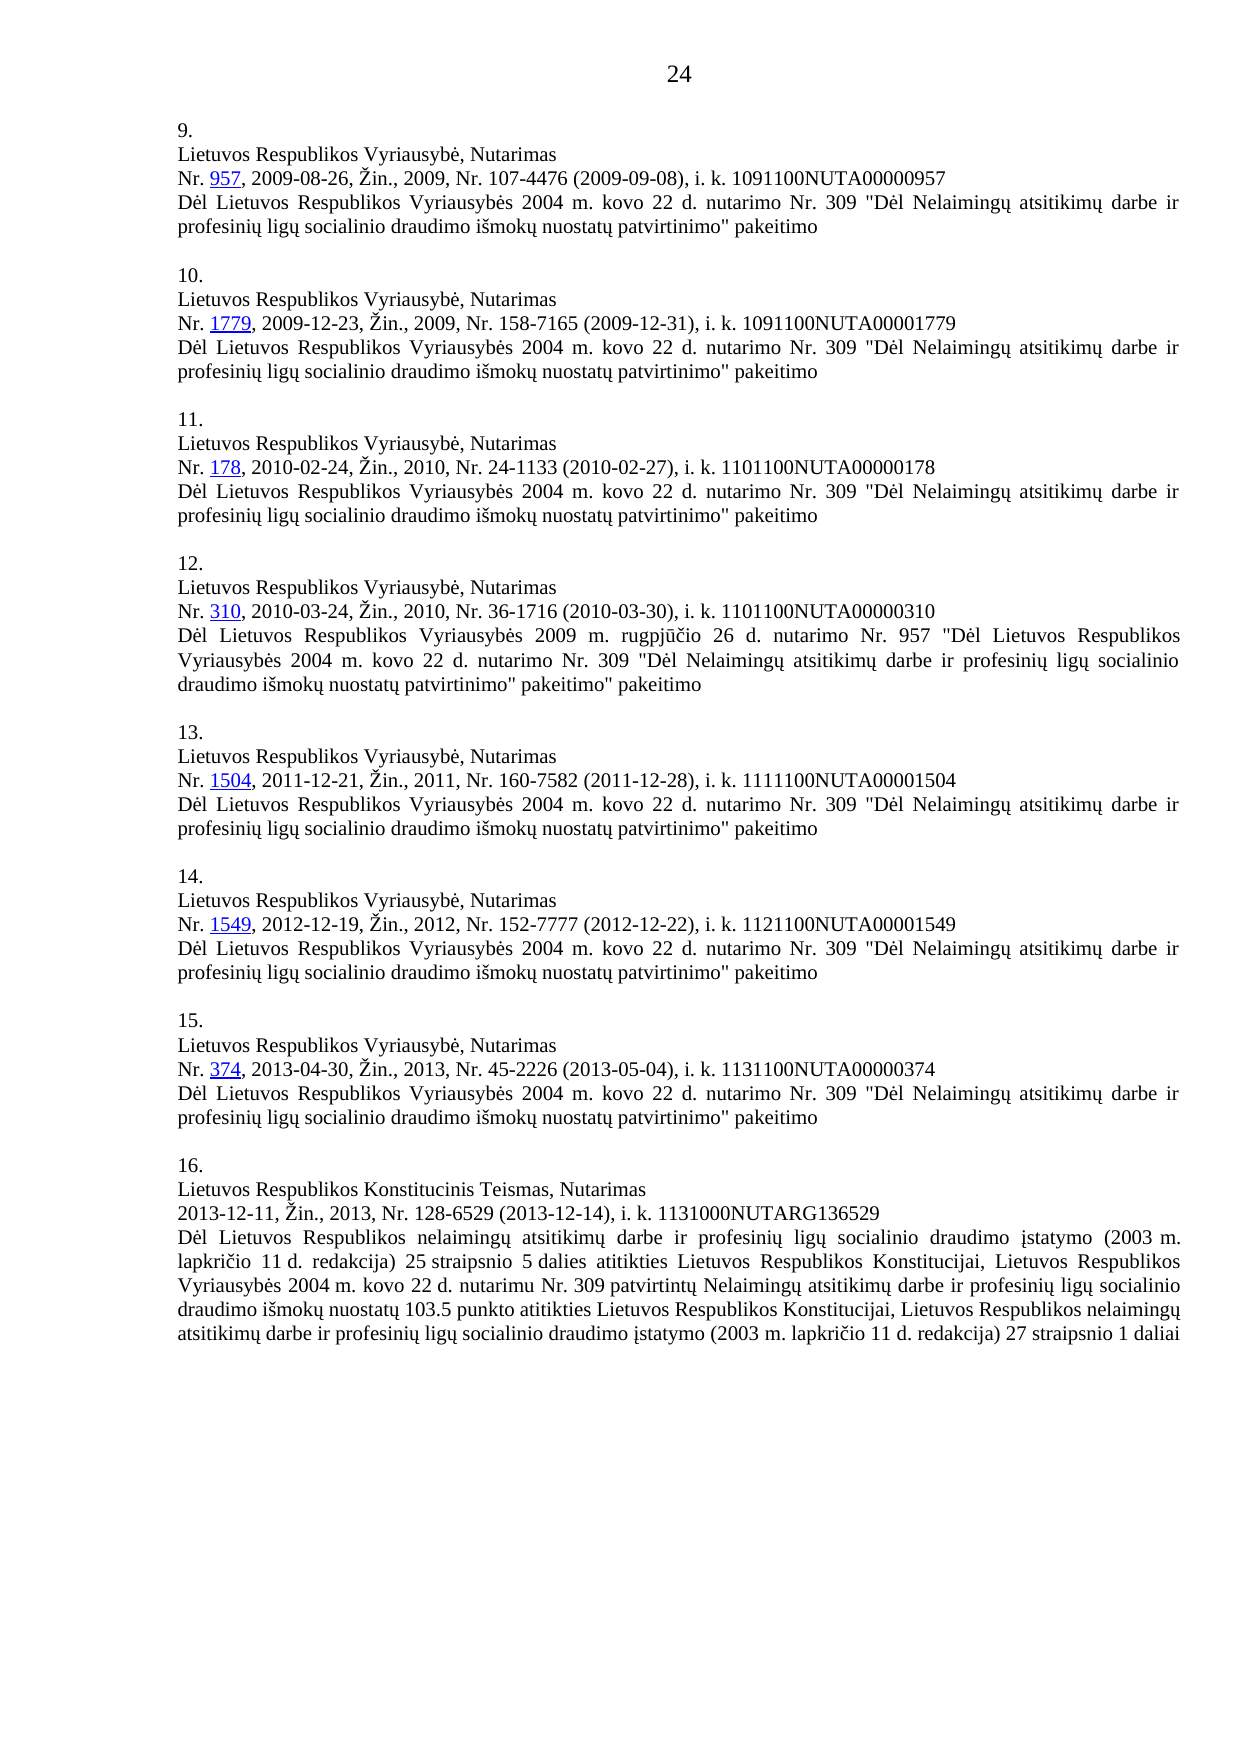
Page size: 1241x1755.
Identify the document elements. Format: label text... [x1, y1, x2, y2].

text Dėl Lietuvos Respublikos Vyriausybės 2004 m. kovo 22 d. nutarimo Nr. 309 "Dėl Nelaimingų atsitikimų darbe ir profesinių ligų socialinio draudimo išmokų nuostatų patvirtinimo" pakeitimo [177, 792, 1181, 840]
text Nr. 1549, 2012-12-19, Žin., 2012, Nr. 152-7777 (2012-12-22), i. k. 1121100NUTA00001549 [177, 912, 1181, 936]
text Dėl Lietuvos Respublikos Vyriausybės 2004 m. kovo 22 d. nutarimo Nr. 309 "Dėl Nelaimingų atsitikimų darbe ir profesinių ligų socialinio draudimo išmokų nuostatų patvirtinimo" pakeitimo [177, 1081, 1181, 1129]
text 16. [177, 1153, 1181, 1177]
text Dėl Lietuvos Respublikos Vyriausybės 2004 m. kovo 22 d. nutarimo Nr. 309 "Dėl Nelaimingų atsitikimų darbe ir profesinių ligų socialinio draudimo išmokų nuostatų patvirtinimo" pakeitimo [177, 936, 1181, 984]
text Lietuvos Respublikos Vyriausybė, Nutarimas [177, 888, 1181, 912]
text Lietuvos Respublikos Vyriausybė, Nutarimas [177, 287, 1181, 311]
text Dėl Lietuvos Respublikos nelaimingų atsitikimų darbe ir profesinių ligų socialinio draudimo įstatymo (2003 m. lapkričio 11 d. redakcija) 25 straipsnio 5 dalies atitikties Lietuvos Respublikos Konstitucijai, Lietuvos Respublikos Vyriausybės 2004 m. kovo 22 d. nutarimu Nr. 309 patvirtintų Nelaimingų atsitikimų darbe ir profesinių ligų socialinio draudimo išmokų nuostatų 103.5 punkto atitikties Lietuvos Respublikos Konstitucijai, Lietuvos Respublikos nelaimingų atsitikimų darbe ir profesinių ligų socialinio draudimo įstatymo (2003 m. lapkričio 11 d. redakcija) 27 straipsnio 1 daliai [177, 1225, 1181, 1345]
text Lietuvos Respublikos Vyriausybė, Nutarimas [177, 142, 1181, 166]
text Dėl Lietuvos Respublikos Vyriausybės 2004 m. kovo 22 d. nutarimo Nr. 309 "Dėl Nelaimingų atsitikimų darbe ir profesinių ligų socialinio draudimo išmokų nuostatų patvirtinimo" pakeitimo [177, 190, 1181, 238]
text Nr. 1504, 2011-12-21, Žin., 2011, Nr. 160-7582 (2011-12-28), i. k. 1111100NUTA00001504 [177, 768, 1181, 792]
text 13. [177, 720, 1181, 744]
text Nr. 310, 2010-03-24, Žin., 2010, Nr. 36-1716 (2010-03-30), i. k. 1101100NUTA00000310 [177, 599, 1181, 623]
text Nr. 1779, 2009-12-23, Žin., 2009, Nr. 158-7165 (2009-12-31), i. k. 1091100NUTA00001779 [177, 311, 1181, 335]
text 12. [177, 551, 1181, 575]
text Lietuvos Respublikos Vyriausybė, Nutarimas [177, 575, 1181, 599]
text 2013-12-11, Žin., 2013, Nr. 128-6529 (2013-12-14), i. k. 1131000NUTARG136529 [177, 1201, 1181, 1225]
text Lietuvos Respublikos Vyriausybė, Nutarimas [177, 431, 1181, 455]
text Lietuvos Respublikos Konstitucinis Teismas, Nutarimas [177, 1177, 1181, 1201]
text Lietuvos Respublikos Vyriausybė, Nutarimas [177, 1032, 1181, 1057]
text Nr. 178, 2010-02-24, Žin., 2010, Nr. 24-1133 (2010-02-27), i. k. 1101100NUTA00000178 [177, 455, 1181, 479]
text Dėl Lietuvos Respublikos Vyriausybės 2009 m. rugpjūčio 26 d. nutarimo Nr. 957 "Dėl Lietuvos Respublikos Vyriausybės 2004 m. kovo 22 d. nutarimo Nr. 309 "Dėl Nelaimingų atsitikimų darbe ir profesinių ligų socialinio draudimo išmokų nuostatų patvirtinimo" pakeitimo" pakeitimo [177, 623, 1181, 696]
text 10. [177, 262, 1181, 287]
text Nr. 374, 2013-04-30, Žin., 2013, Nr. 45-2226 (2013-05-04), i. k. 1131100NUTA00000374 [177, 1057, 1181, 1081]
text Dėl Lietuvos Respublikos Vyriausybės 2004 m. kovo 22 d. nutarimo Nr. 309 "Dėl Nelaimingų atsitikimų darbe ir profesinių ligų socialinio draudimo išmokų nuostatų patvirtinimo" pakeitimo [177, 479, 1181, 527]
text Dėl Lietuvos Respublikos Vyriausybės 2004 m. kovo 22 d. nutarimo Nr. 309 "Dėl Nelaimingų atsitikimų darbe ir profesinių ligų socialinio draudimo išmokų nuostatų patvirtinimo" pakeitimo [177, 335, 1181, 383]
text 11. [177, 407, 1181, 431]
text Nr. 957, 2009-08-26, Žin., 2009, Nr. 107-4476 (2009-09-08), i. k. 1091100NUTA00000957 [177, 166, 1181, 190]
text 14. [177, 864, 1181, 888]
text 9. [177, 118, 1181, 142]
text 15. [177, 1008, 1181, 1032]
text Lietuvos Respublikos Vyriausybė, Nutarimas [177, 744, 1181, 768]
